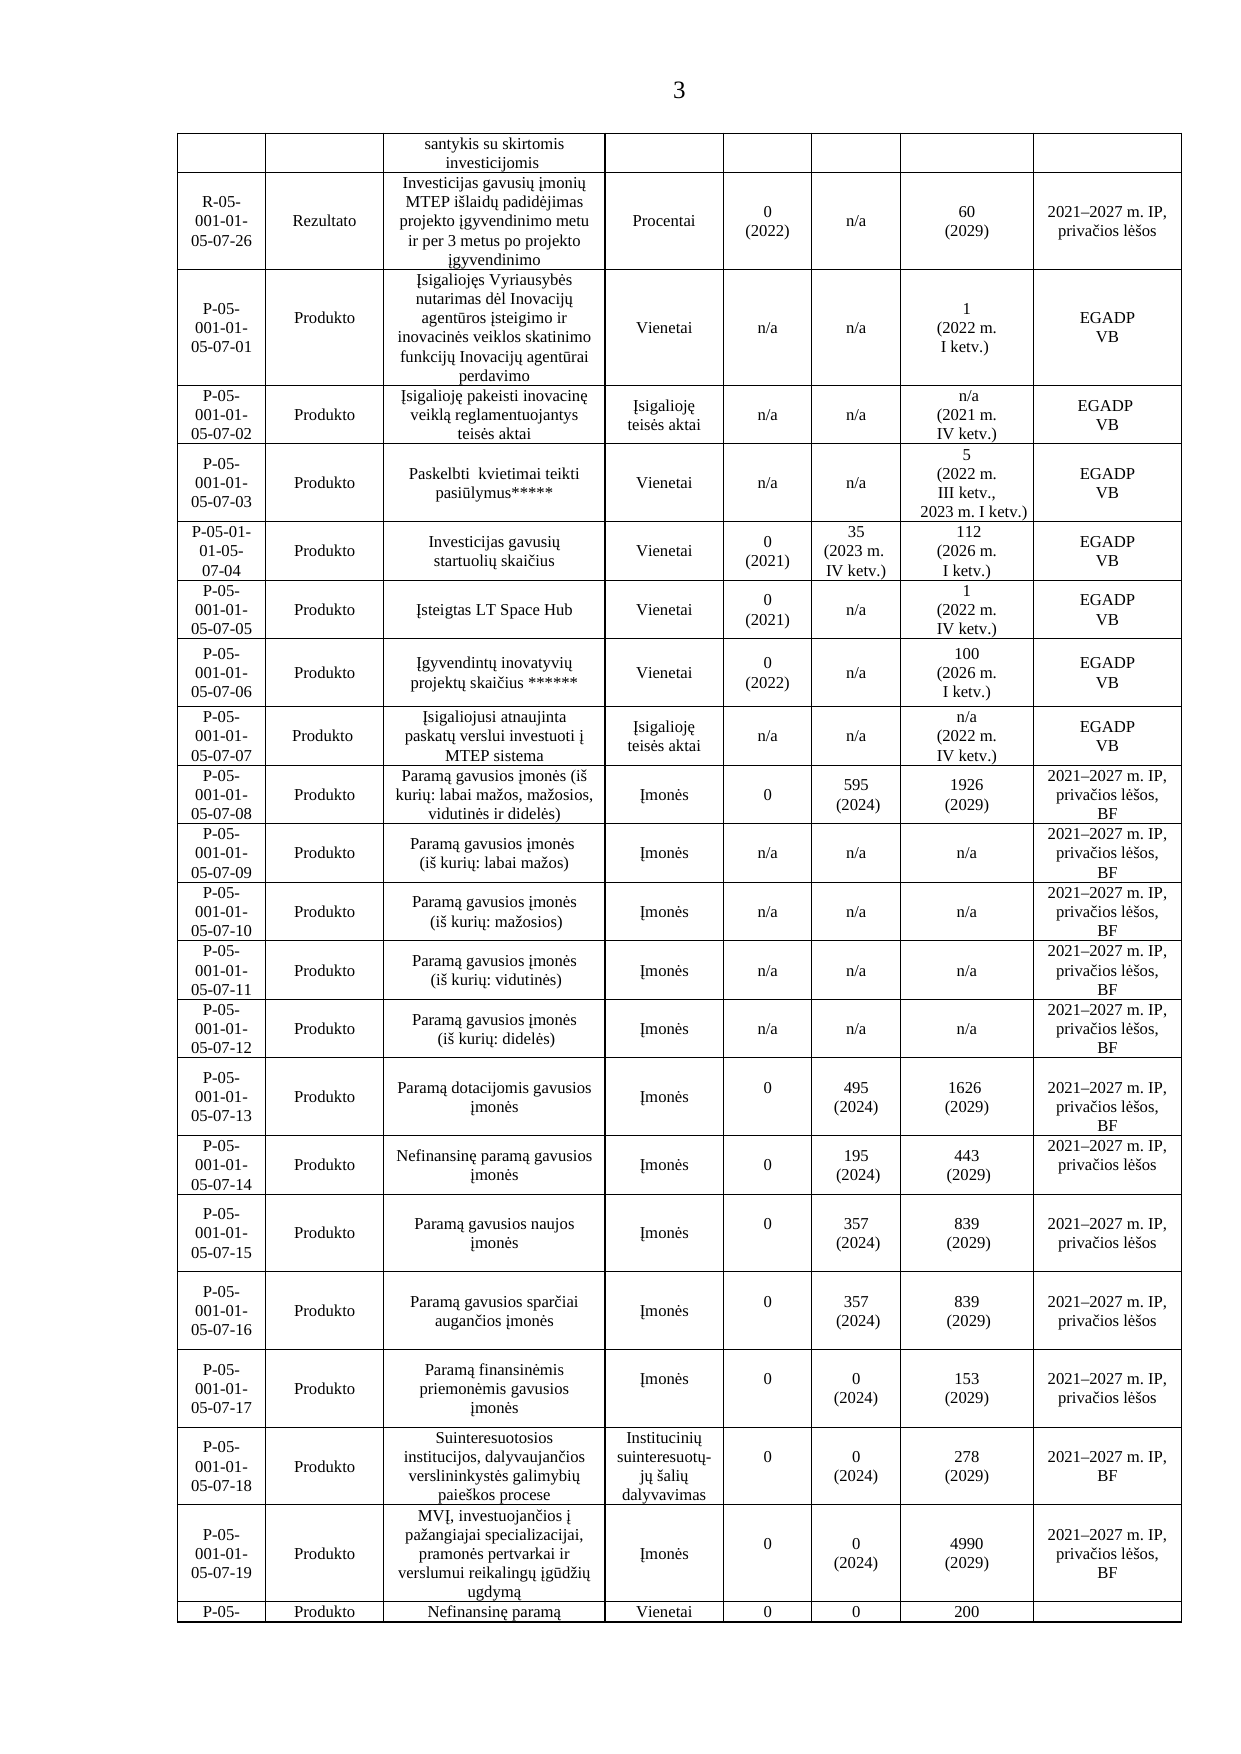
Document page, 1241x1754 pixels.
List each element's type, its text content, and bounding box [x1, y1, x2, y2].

table_cell 2021–2027 m. IP, privačios lėšos [1034, 1195, 1181, 1271]
table_cell n/a [901, 941, 1033, 999]
table_cell 0 (2022) [724, 639, 811, 706]
table_cell P-05-001-01-05-07-15 [178, 1195, 265, 1271]
table_cell EGADP VB [1034, 639, 1181, 706]
table_cell P-05-001-01-05-07-12 [178, 1000, 265, 1057]
table_cell 2021–2027 m. IP, privačios lėšos, BF [1034, 1505, 1181, 1601]
table_cell Vienetai [606, 270, 723, 385]
table_cell Paramą gavusios įmonės (iš kurių: vidutinės) [384, 941, 604, 999]
table_cell santykis su skirtomis investicijomis [384, 134, 604, 172]
table_cell 0 [724, 1428, 811, 1504]
table_cell 100 (2026 m. I ketv.) [901, 639, 1033, 706]
table_cell EGADP VB [1034, 522, 1181, 579]
table_cell P-05-001-01-05-07-13 [178, 1058, 265, 1135]
table_cell 0 [724, 1602, 811, 1621]
table_cell 0 (2024) [812, 1428, 900, 1504]
table_cell Paramą gavusios sparčiai augančios įmonės [384, 1272, 604, 1349]
table_cell P-05-001-01-05-07-11 [178, 941, 265, 999]
table_cell [1034, 1602, 1181, 1621]
table_cell Įsigaliojusi atnaujinta paskatų verslui investuoti į MTEP sistema [384, 707, 604, 764]
table_cell Produkto [266, 1136, 383, 1193]
table_cell Produkto [266, 1000, 383, 1057]
table_cell Produkto [266, 444, 383, 521]
table_cell 200 [901, 1602, 1033, 1621]
table_cell n/a [724, 707, 811, 764]
table_cell EGADP VB [1034, 270, 1181, 385]
table_cell n/a [724, 941, 811, 999]
table_cell Rezultato [266, 173, 383, 269]
table_cell Įmonės [606, 883, 723, 940]
table_cell 0 [724, 1136, 811, 1193]
table_cell n/a [812, 270, 900, 385]
table_cell 1 (2022 m. IV ketv.) [901, 581, 1033, 638]
table_cell Paskelbti kvietimai teikti pasiūlymus***** [384, 444, 604, 521]
table_cell n/a (2022 m. IV ketv.) [901, 707, 1033, 764]
table_cell Vienetai [606, 581, 723, 638]
table_cell 443 (2029) [901, 1136, 1033, 1193]
table_cell [901, 134, 1033, 172]
table_cell 4990 (2029) [901, 1505, 1033, 1601]
table_cell n/a [724, 386, 811, 443]
table_cell [724, 134, 811, 172]
table_cell 0 [724, 1350, 811, 1427]
table_cell P-05-001-01-05-07-16 [178, 1272, 265, 1349]
table_cell Paramą gavusios įmonės (iš kurių: mažosios) [384, 883, 604, 940]
table_cell 0 (2021) [724, 581, 811, 638]
table_cell Įmonės [606, 1000, 723, 1057]
table_cell n/a [812, 883, 900, 940]
table_cell n/a [812, 639, 900, 706]
table_cell Įsigaliojęs Vyriausybės nutarimas dėl Inovacijų agentūros įsteigimo ir inovacinės veiklos skatinimo funkcijų Inovacijų agentūrai perdavimo [384, 270, 604, 385]
table_cell Įmonės [606, 1505, 723, 1601]
table_cell Paramą dotacijomis gavusios įmonės [384, 1058, 604, 1135]
table_cell 357 (2024) [812, 1195, 900, 1271]
table_cell Įmonės [606, 941, 723, 999]
table_cell Investicijas gavusių įmonių MTEP išlaidų padidėjimas projekto įgyvendinimo metu ir per 3 metus po projekto įgyvendinimo [384, 173, 604, 269]
table_cell 0 (2024) [812, 1505, 900, 1601]
table_cell P-05-001-01-05-07-18 [178, 1428, 265, 1504]
table_cell P-05- [178, 1602, 265, 1621]
table_cell n/a [812, 1000, 900, 1057]
table_cell 1926 (2029) [901, 766, 1033, 823]
table_cell 2021–2027 m. IP, privačios lėšos [1034, 1350, 1181, 1427]
table_cell EGADP VB [1034, 707, 1181, 764]
table_cell 2021–2027 m. IP, privačios lėšos [1034, 1272, 1181, 1349]
table_cell Produkto [266, 1602, 383, 1621]
table_cell n/a [724, 824, 811, 882]
table_cell EGADP VB [1034, 581, 1181, 638]
table_cell 839 (2029) [901, 1272, 1033, 1349]
table_cell 2021–2027 m. IP, privačios lėšos, BF [1034, 824, 1181, 882]
table_cell EGADP VB [1034, 386, 1181, 443]
table_cell 0 (2022) [724, 173, 811, 269]
table_cell Produkto [266, 1428, 383, 1504]
table_cell Produkto [266, 270, 383, 385]
table_cell n/a [812, 824, 900, 882]
table_cell Produkto [266, 1350, 383, 1427]
table_cell Produkto [266, 522, 383, 579]
table_cell Įmonės [606, 824, 723, 882]
table_cell 0 (2024) [812, 1350, 900, 1427]
table_cell P-05-001-01-05-07-03 [178, 444, 265, 521]
table_cell 1 (2022 m. I ketv.) [901, 270, 1033, 385]
table_cell Vienetai [606, 444, 723, 521]
table_cell 357 (2024) [812, 1272, 900, 1349]
table_cell n/a [901, 883, 1033, 940]
table_cell 2021–2027 m. IP, privačios lėšos [1034, 1136, 1181, 1193]
table_cell 35 (2023 m. IV ketv.) [812, 522, 900, 579]
table_cell P-05-001-01-05-07-07 [178, 707, 265, 764]
table_cell P-05-001-01-05-07-02 [178, 386, 265, 443]
table_cell Paramą gavusios įmonės (iš kurių: didelės) [384, 1000, 604, 1057]
table_cell Produkto [266, 386, 383, 443]
table_cell Produkto [266, 883, 383, 940]
table_cell n/a [812, 707, 900, 764]
table_cell Produkto [266, 824, 383, 882]
table_cell Vienetai [606, 639, 723, 706]
table_cell Įmonės [606, 1195, 723, 1271]
table_cell P-05-001-01-05-07-06 [178, 639, 265, 706]
table_cell n/a [812, 444, 900, 521]
table_cell P-05-001-01-05-07-17 [178, 1350, 265, 1427]
table_cell Įsigalioję teisės aktai [606, 386, 723, 443]
table_cell n/a [724, 270, 811, 385]
table_cell Įmonės [606, 766, 723, 823]
table_cell P-05-01-01-05-07-04 [178, 522, 265, 579]
table_cell [266, 134, 383, 172]
table_cell Įmonės [606, 1136, 723, 1193]
table_cell [1034, 134, 1181, 172]
table_cell 2021–2027 m. IP, privačios lėšos [1034, 173, 1181, 269]
table_cell [606, 134, 723, 172]
table_cell 2021–2027 m. IP, privačios lėšos, BF [1034, 883, 1181, 940]
table_cell 0 (2021) [724, 522, 811, 579]
table_cell n/a [901, 1000, 1033, 1057]
table_cell Produkto [266, 639, 383, 706]
table_cell 2021–2027 m. IP, privačios lėšos, BF [1034, 941, 1181, 999]
table_cell n/a [724, 1000, 811, 1057]
table_cell Įmonės [606, 1350, 723, 1427]
table_cell Produkto [266, 1195, 383, 1271]
table_cell Įsigalioję teisės aktai [606, 707, 723, 764]
table_cell 2021–2027 m. IP, privačios lėšos, BF [1034, 1058, 1181, 1135]
table_cell Vienetai [606, 522, 723, 579]
table_cell 839 (2029) [901, 1195, 1033, 1271]
table_cell 0 [724, 1195, 811, 1271]
table_cell Paramą gavusios naujos įmonės [384, 1195, 604, 1271]
table_cell 1626 (2029) [901, 1058, 1033, 1135]
table_cell Įmonės [606, 1272, 723, 1349]
table_cell Produkto [266, 1272, 383, 1349]
table_cell 0 [724, 1058, 811, 1135]
table_cell Paramą gavusios įmonės (iš kurių: labai mažos, mažosios, vidutinės ir didelės) [384, 766, 604, 823]
table_cell Produkto [266, 941, 383, 999]
table_cell 2021–2027 m. IP, BF [1034, 1428, 1181, 1504]
table_cell [178, 134, 265, 172]
table_cell Produkto [266, 1058, 383, 1135]
table_cell n/a (2021 m. IV ketv.) [901, 386, 1033, 443]
table_cell Produkto [266, 581, 383, 638]
table_cell P-05-001-01-05-07-05 [178, 581, 265, 638]
table_cell P-05-001-01-05-07-01 [178, 270, 265, 385]
table_cell 0 [812, 1602, 900, 1621]
table_cell 112 (2026 m. I ketv.) [901, 522, 1033, 579]
table_cell Institucinių suinteresuotų-jų šalių dalyvavimas [606, 1428, 723, 1504]
table_cell n/a [812, 581, 900, 638]
table_cell P-05-001-01-05-07-08 [178, 766, 265, 823]
table_cell n/a [812, 941, 900, 999]
table_cell P-05-001-01-05-07-09 [178, 824, 265, 882]
table_cell 5 (2022 m. III ketv., 2023 m. I ketv.) [901, 444, 1033, 521]
table_cell P-05-001-01-05-07-14 [178, 1136, 265, 1193]
table_cell n/a [812, 386, 900, 443]
table_cell 153 (2029) [901, 1350, 1033, 1427]
table_cell Paramą finansinėmis priemonėmis gavusios įmonės [384, 1350, 604, 1427]
table_cell MVĮ, investuojančios į pažangiajai specializacijai, pramonės pertvarkai ir verslumui reikalingų įgūdžių ugdymą [384, 1505, 604, 1601]
table_cell Įsigalioję pakeisti inovacinę veiklą reglamentuojantys teisės aktai [384, 386, 604, 443]
table_cell 2021–2027 m. IP, privačios lėšos, BF [1034, 1000, 1181, 1057]
table_cell 495 (2024) [812, 1058, 900, 1135]
table_cell Investicijas gavusių startuolių skaičius [384, 522, 604, 579]
table_cell n/a [724, 883, 811, 940]
table_cell Paramą gavusios įmonės (iš kurių: labai mažos) [384, 824, 604, 882]
table_cell EGADP VB [1034, 444, 1181, 521]
table_cell Procentai [606, 173, 723, 269]
table_cell P-05-001-01-05-07-19 [178, 1505, 265, 1601]
table_cell Įsteigtas LT Space Hub [384, 581, 604, 638]
table_cell 195 (2024) [812, 1136, 900, 1193]
table_cell Produkto [266, 707, 383, 764]
table_cell [812, 134, 900, 172]
table_cell R-05-001-01-05-07-26 [178, 173, 265, 269]
table_cell Suinteresuotosios institucijos, dalyvaujančios verslininkystės galimybių paieškos procese [384, 1428, 604, 1504]
table_cell 278 (2029) [901, 1428, 1033, 1504]
table_cell P-05-001-01-05-07-10 [178, 883, 265, 940]
table_cell Produkto [266, 766, 383, 823]
table_cell 0 [724, 1505, 811, 1601]
table_cell Produkto [266, 1505, 383, 1601]
table_cell 595 (2024) [812, 766, 900, 823]
table_cell n/a [724, 444, 811, 521]
table_cell n/a [901, 824, 1033, 882]
table_cell 60 (2029) [901, 173, 1033, 269]
table_cell 0 [724, 1272, 811, 1349]
table_cell Įmonės [606, 1058, 723, 1135]
table_cell n/a [812, 173, 900, 269]
table_cell Įgyvendintų inovatyvių projektų skaičius ****** [384, 639, 604, 706]
table_cell Nefinansinę paramą [384, 1602, 604, 1621]
table_cell 0 [724, 766, 811, 823]
table_cell Vienetai [606, 1602, 723, 1621]
table_cell Nefinansinę paramą gavusios įmonės [384, 1136, 604, 1193]
table_cell 2021–2027 m. IP, privačios lėšos, BF [1034, 766, 1181, 823]
